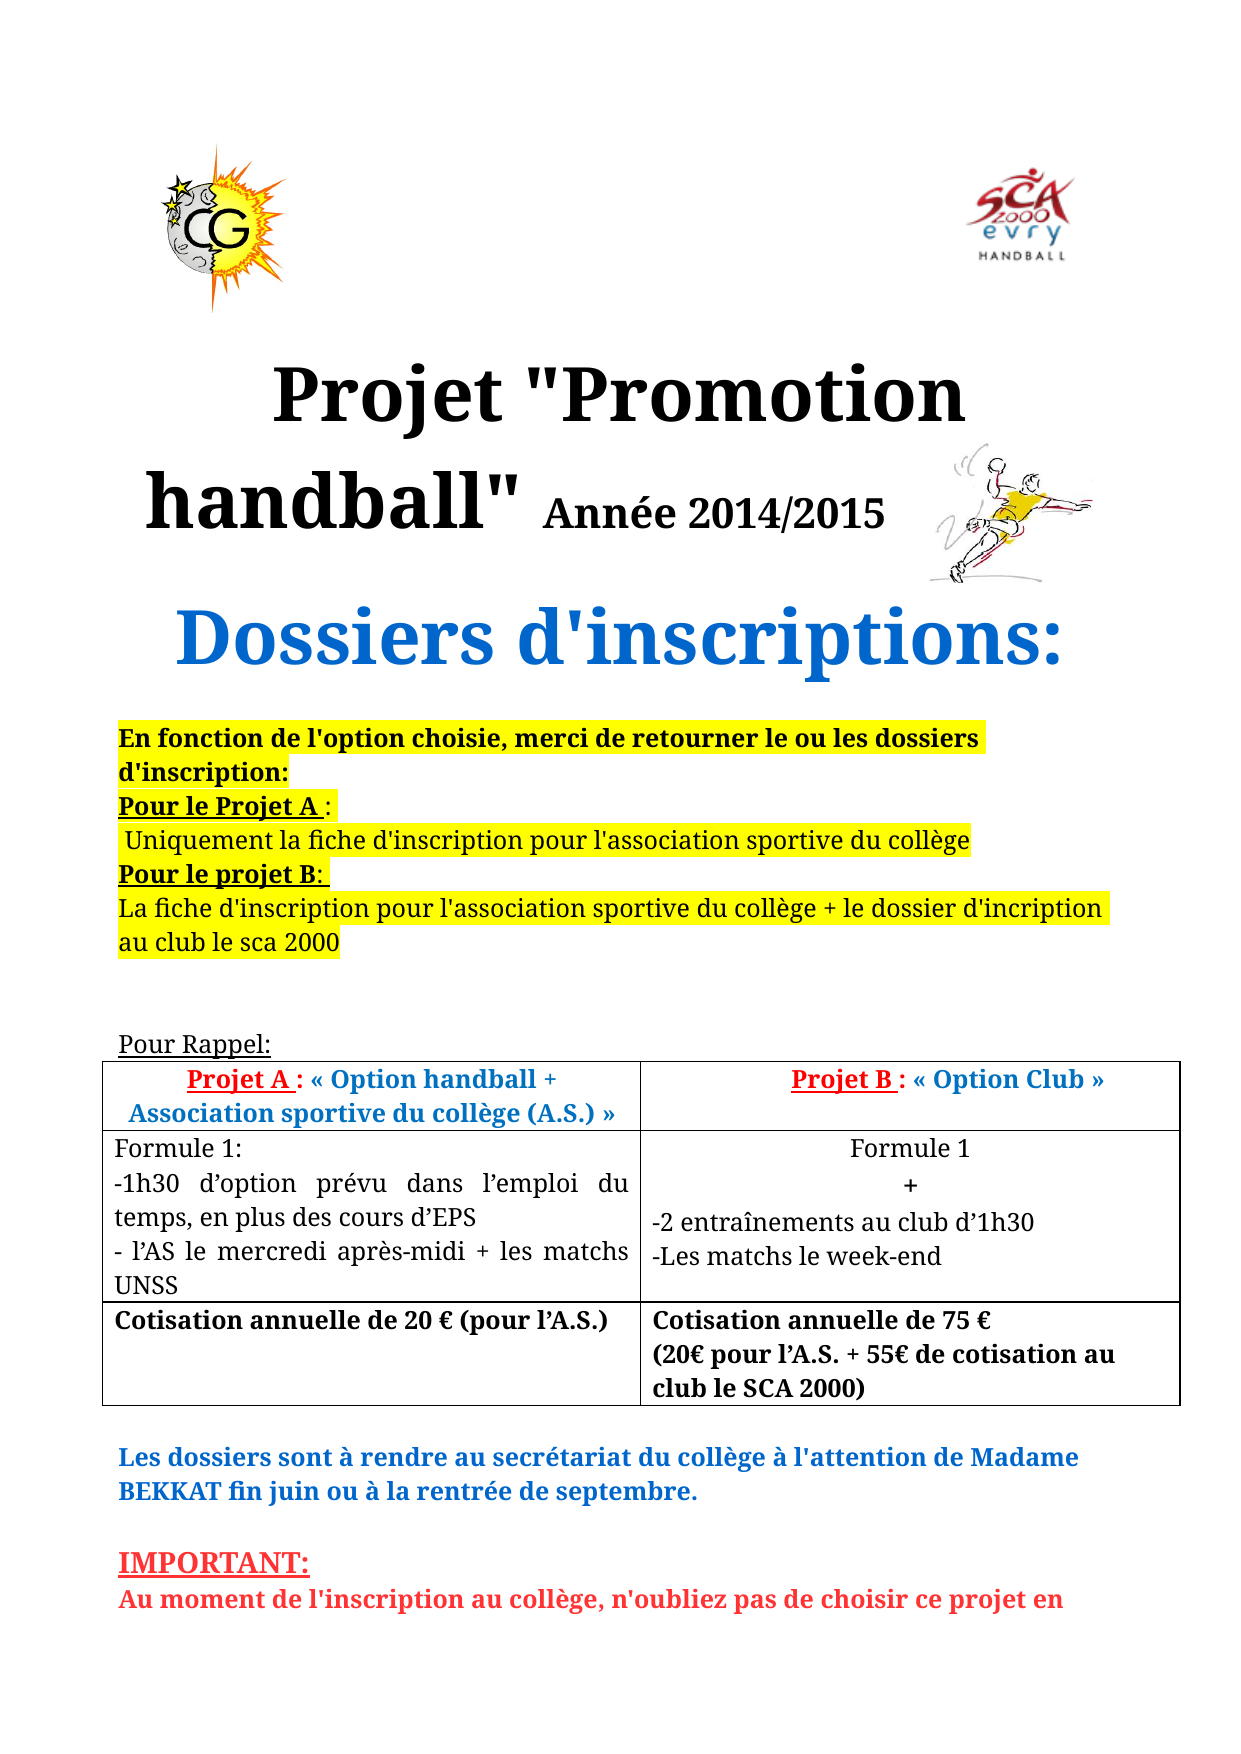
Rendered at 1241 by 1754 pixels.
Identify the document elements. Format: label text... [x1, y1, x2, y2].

text Les dossiers sont à rendre au secrétariat du collège à l'attention de Madame BEKKAT fin juin ou à la rentrée de septembre. [118, 1440, 1122, 1508]
text Dossiers d'inscriptions: [118, 584, 1122, 686]
picture [161, 141, 287, 313]
text IMPORTANT: [118, 1542, 1122, 1582]
table_cell Formule 1: -1h30 d’option prévu dans l’emploi du temps, en plus des cours d’EPS - l’AS le mercredi après-midi + les matchs UNSS [103, 1131, 640, 1301]
table_cell Formule 1 + -2 entraînements au club d’1h30 -Les matchs le week-end [641, 1131, 1179, 1301]
text Uniquement la fiche d'inscription pour l'association sportive du collège [118, 822, 1122, 857]
table_header Projet B : « Option Club » [641, 1062, 1179, 1130]
table_cell Cotisation annuelle de 20 € (pour l’A.S.) [103, 1303, 640, 1405]
text La fiche d'inscription pour l'association sportive du collège + le dossier d'incription au club le sca 2000 [118, 891, 1122, 959]
text En fonction de l'option choisie, merci de retourner le ou les dossiers d'inscription: [118, 720, 1122, 788]
text Pour le projet B: [118, 857, 1122, 891]
text Pour Rappel: [118, 1027, 1122, 1061]
text Au moment de l'inscription au collège, n'oubliez pas de choisir ce projet en [118, 1582, 1122, 1616]
text Pour le Projet A : [118, 788, 1122, 822]
table_header Projet A : « Option handball + Association sportive du collège (A.S.) » [103, 1062, 640, 1130]
text Projet "Promotion handball" Année 2014/2015 [118, 342, 1122, 584]
table_cell Cotisation annuelle de 75 € (20€ pour l’A.S. + 55€ de cotisation au club le SCA 2000) [641, 1303, 1179, 1405]
picture [929, 155, 1119, 282]
